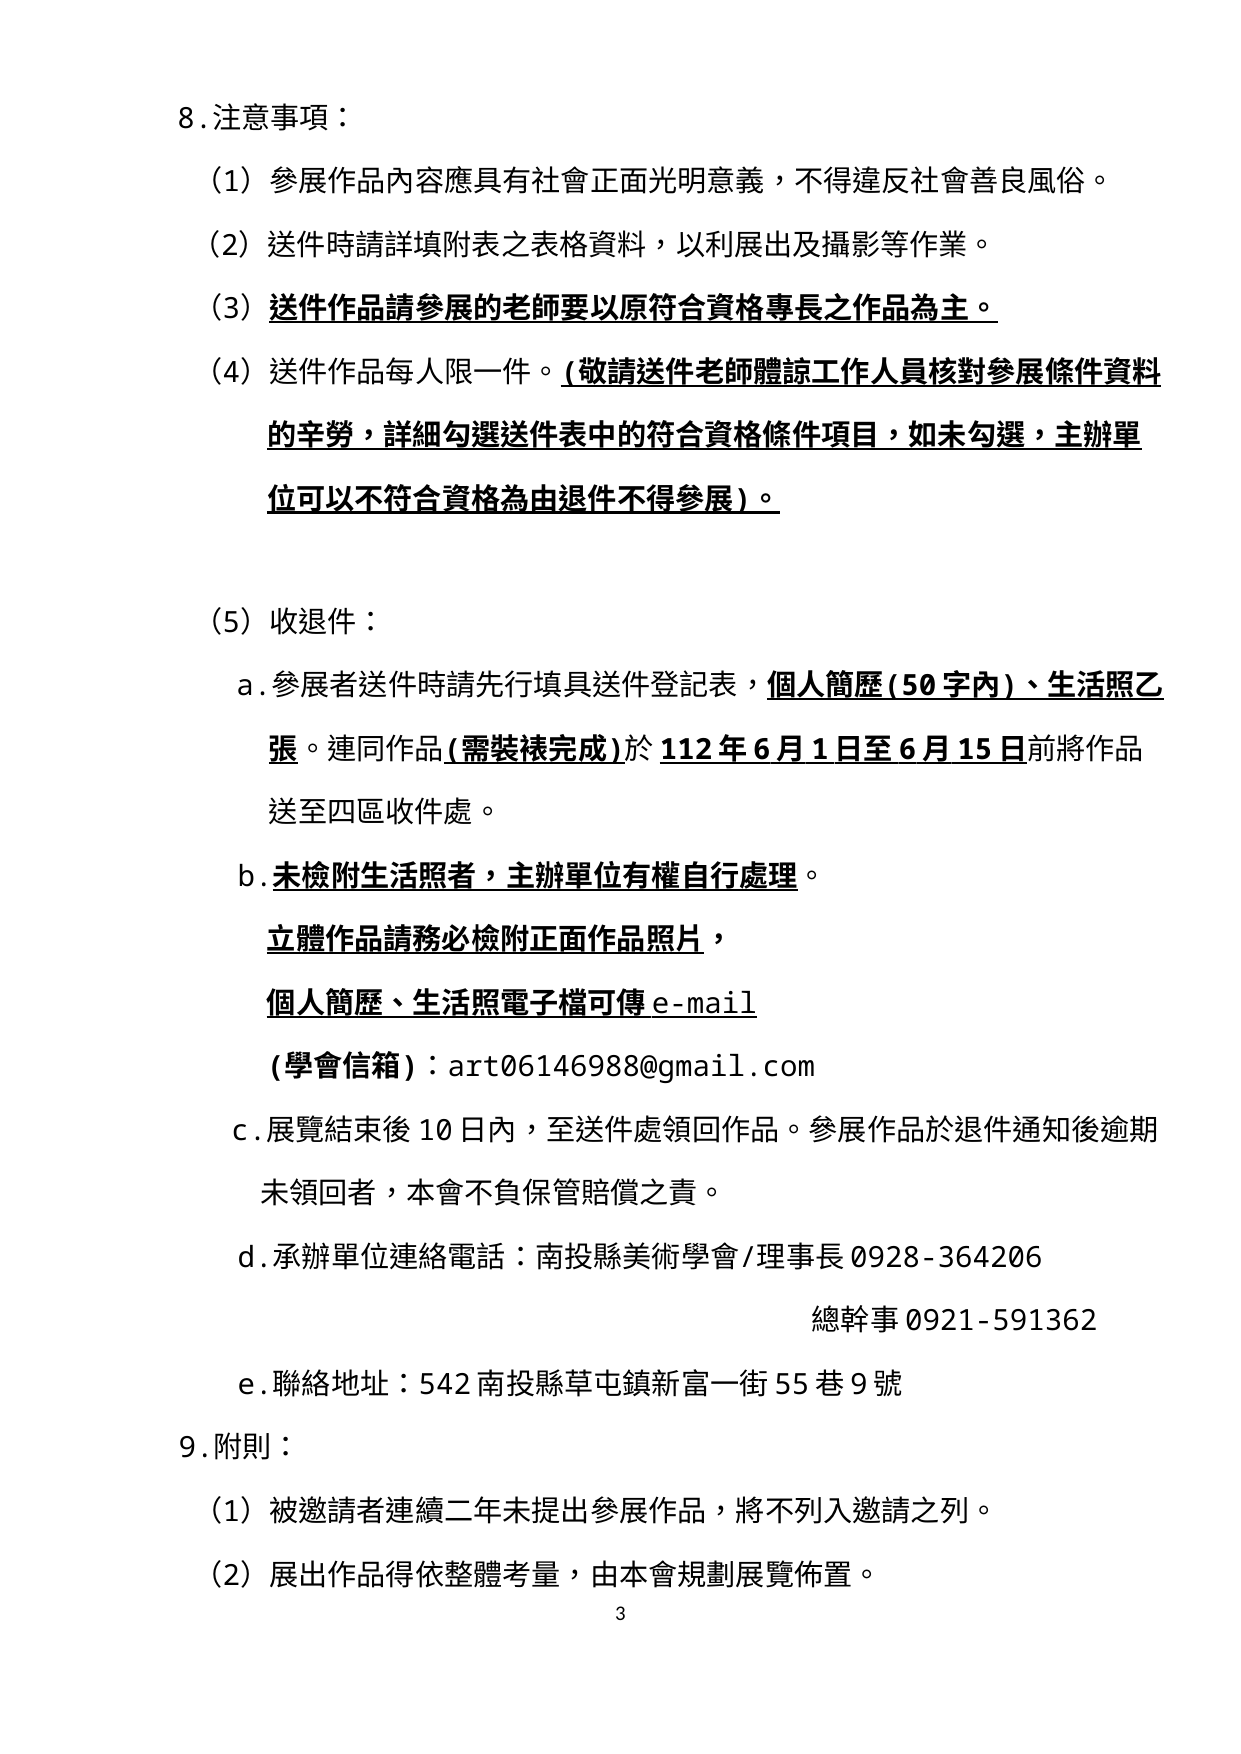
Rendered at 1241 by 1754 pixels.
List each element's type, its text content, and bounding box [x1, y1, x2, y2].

text （4）送件作品每人限一件。(敬請送件老師體諒工作人員核對參展條件資料的辛勞，詳細勾選送件表中的符合資格條件項目，如未勾選，主辦單位可以不符合資格為由退件不得參展)。 [193, 348, 1165, 518]
text 8.注意事項： [75, 94, 1165, 137]
text （5）收退件： [193, 598, 1165, 641]
text b.未檢附生活照者，主辦單位有權自行處理。 [193, 852, 1165, 895]
text 總幹事0921-591362 [193, 1297, 1165, 1339]
text d.承辦單位連絡電話：南投縣美術學會/理事長0928-364206 [75, 1233, 1165, 1276]
text c.展覽結束後10日內，至送件處領回作品。參展作品於退件通知後逾期未領回者，本會不負保管賠償之責。 [231, 1106, 1165, 1212]
text （2）送件時請詳填附表之表格資料，以利展出及攝影等作業。 [75, 221, 1165, 264]
text e.聯絡地址：542南投縣草屯鎮新富一街55巷9號 [75, 1361, 1165, 1403]
text （1）被邀請者連續二年未提出參展作品，將不列入邀請之列。 [193, 1488, 1165, 1530]
text a.參展者送件時請先行填具送件登記表，個人簡歷(50字內)、生活照乙 [219, 662, 1165, 704]
text 立體作品請務必檢附正面作品照片， [193, 916, 1165, 958]
text 個人簡歷、生活照電子檔可傳e-mail [193, 979, 1165, 1022]
text 9.附則： [75, 1424, 1165, 1466]
text （3）送件作品請參展的老師要以原符合資格專長之作品為主。 [193, 285, 1165, 327]
text 張。連同作品(需裝裱完成)於112年6月1日至6月15日前將作品送至四區收件處。 [269, 725, 1165, 831]
text (學會信箱)：art06146988@gmail.com [193, 1043, 1165, 1085]
text （1）參展作品內容應具有社會正面光明意義，不得違反社會善良風俗。 [193, 158, 1165, 200]
text （2）展出作品得依整體考量，由本會規劃展覽佈置。 [193, 1551, 1165, 1593]
